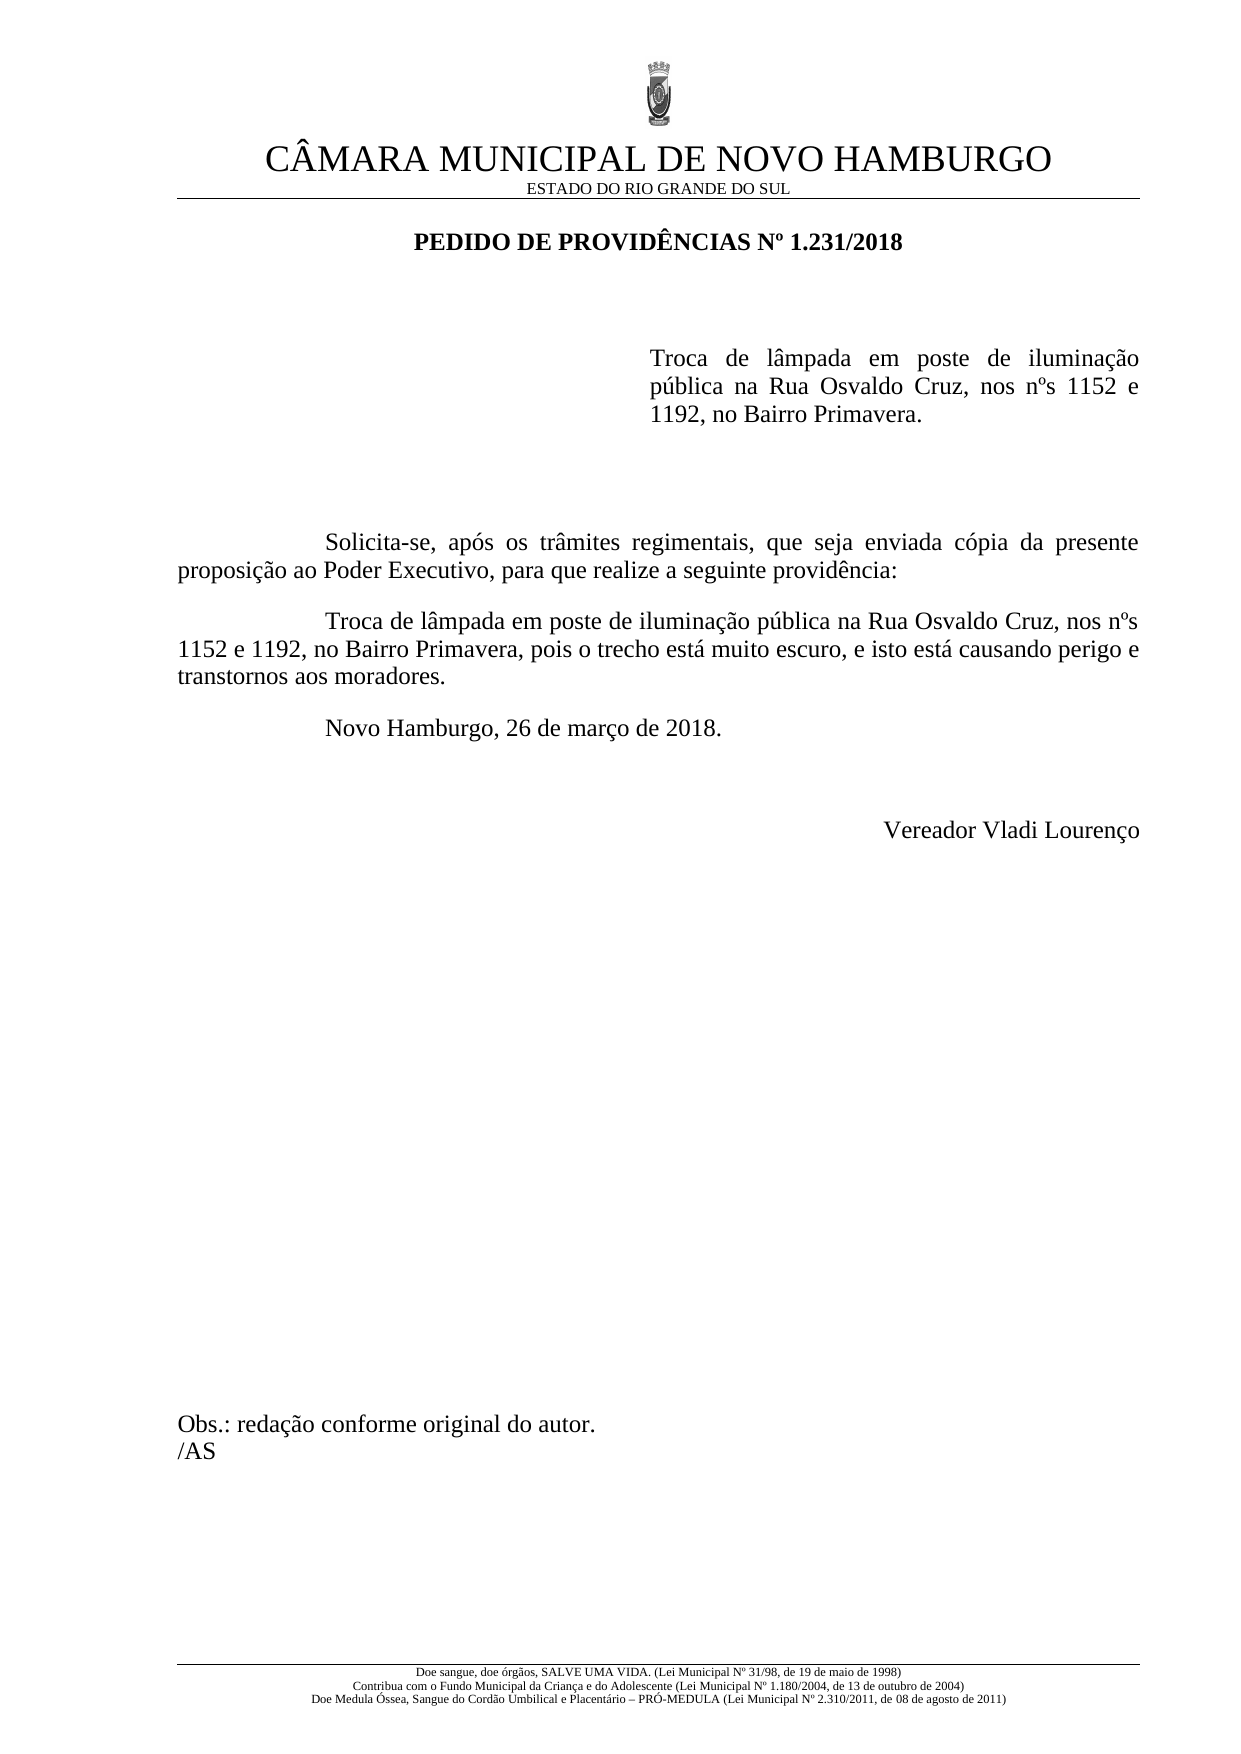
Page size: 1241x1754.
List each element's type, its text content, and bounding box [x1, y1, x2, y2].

text Solicita-se, após os trâmites regimentais, que seja enviada cópia da presente proposição ao Poder Executivo, para que realize a seguinte providência: [177, 528, 1140, 583]
text PEDIDO DE PROVIDÊNCIAS Nº 1.231/2018 [177, 228, 1140, 256]
text Troca de lâmpada em poste de iluminação pública na Rua Osvaldo Cruz, nos nºs 1152 e 1192, no Bairro Primavera, pois o trecho está muito escuro, e isto está causando perigo e transtornos aos moradores. [177, 607, 1140, 690]
text Vereador Vladi Lourenço [177, 816, 1140, 844]
text /AS [177, 1437, 1140, 1465]
text Novo Hamburgo, 26 de março de 2018. [177, 714, 1140, 741]
text Obs.: redação conforme original do autor. [177, 1410, 1140, 1437]
text Troca de lâmpada em poste de iluminação pública na Rua Osvaldo Cruz, nos nºs 1152 e 1192, no Bairro Primavera. [649, 344, 1140, 428]
